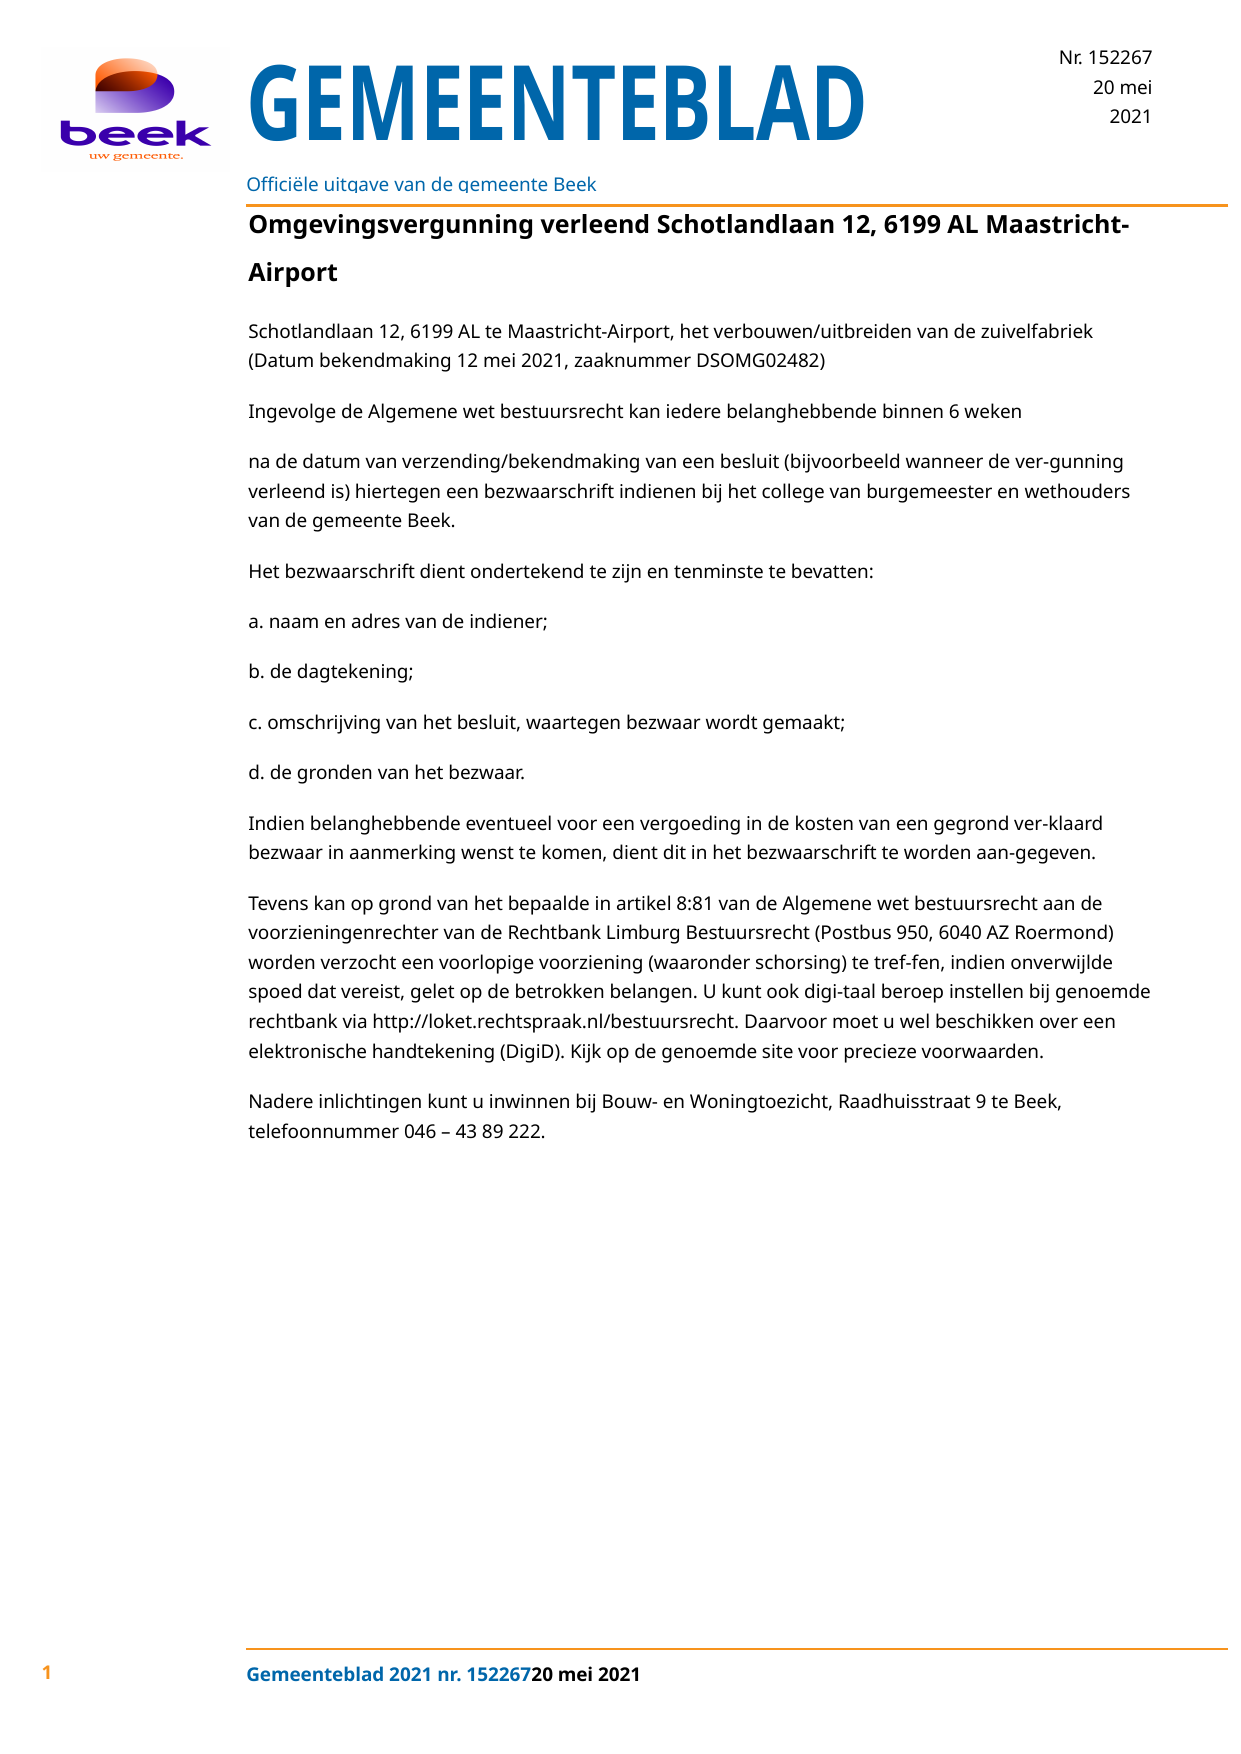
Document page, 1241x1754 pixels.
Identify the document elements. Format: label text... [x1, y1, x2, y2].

text a. naam en adres van de indiener; [248, 608, 1152, 634]
text Omgevingsvergunning verleend Schotlandlaan 12, 6199 AL Maastricht-Airport [248, 207, 1152, 288]
text c. omschrijving van het besluit, waartegen bezwaar wordt gemaakt; [248, 709, 1152, 735]
text Ingevolge de Algemene wet bestuursrecht kan iedere belanghebbende binnen 6 weken [248, 398, 1152, 424]
text Tevens kan op grond van het bepaalde in artikel 8:81 van de Algemene wet bestuursrecht aan de voorzieningenrechter van de Rechtbank Limburg Bestuursrecht (Postbus 950, 6040 AZ Roermond) worden verzocht een voorlopige voorziening (waaronder schorsing) te tref-fen, indien onverwijlde spoed dat vereist, gelet op de betrokken belangen. U kunt ook digi-taal beroep instellen bij genoemde rechtbank via http://loket.rechtspraak.nl/bestuursrecht. Daarvoor moet u wel beschikken over een elektronische handtekening (DigiD). Kijk op de genoemde site voor precieze voorwaarden. [248, 890, 1152, 1064]
text Indien belanghebbende eventueel voor een vergoeding in de kosten van een gegrond ver-klaard bezwaar in aanmerking wenst te komen, dient dit in het bezwaarschrift te worden aan-gegeven. [248, 810, 1152, 865]
text na de datum van verzending/bekendmaking van een besluit (bijvoorbeeld wanneer de ver-gunning verleend is) hiertegen een bezwaarschrift indienen bij het college van burgemeester en wethouders van de gemeente Beek. [248, 448, 1152, 533]
picture [41, 47, 231, 172]
text Schotlandlaan 12, 6199 AL te Maastricht-Airport, het verbouwen/uitbreiden van de zuivelfabriek (Datum bekendmaking 12 mei 2021, zaaknummer DSOMG02482) [248, 318, 1152, 373]
text Nadere inlichtingen kunt u inwinnen bij Bouw- en Woningtoezicht, Raadhuisstraat 9 te Beek, telefoonnummer 046 – 43 89 222. [248, 1088, 1152, 1144]
text d. de gronden van het bezwaar. [248, 759, 1152, 785]
text b. de dagtekening; [248, 659, 1152, 684]
text Het bezwaarschrift dient ondertekend te zijn en tenminste te bevatten: [248, 558, 1152, 584]
